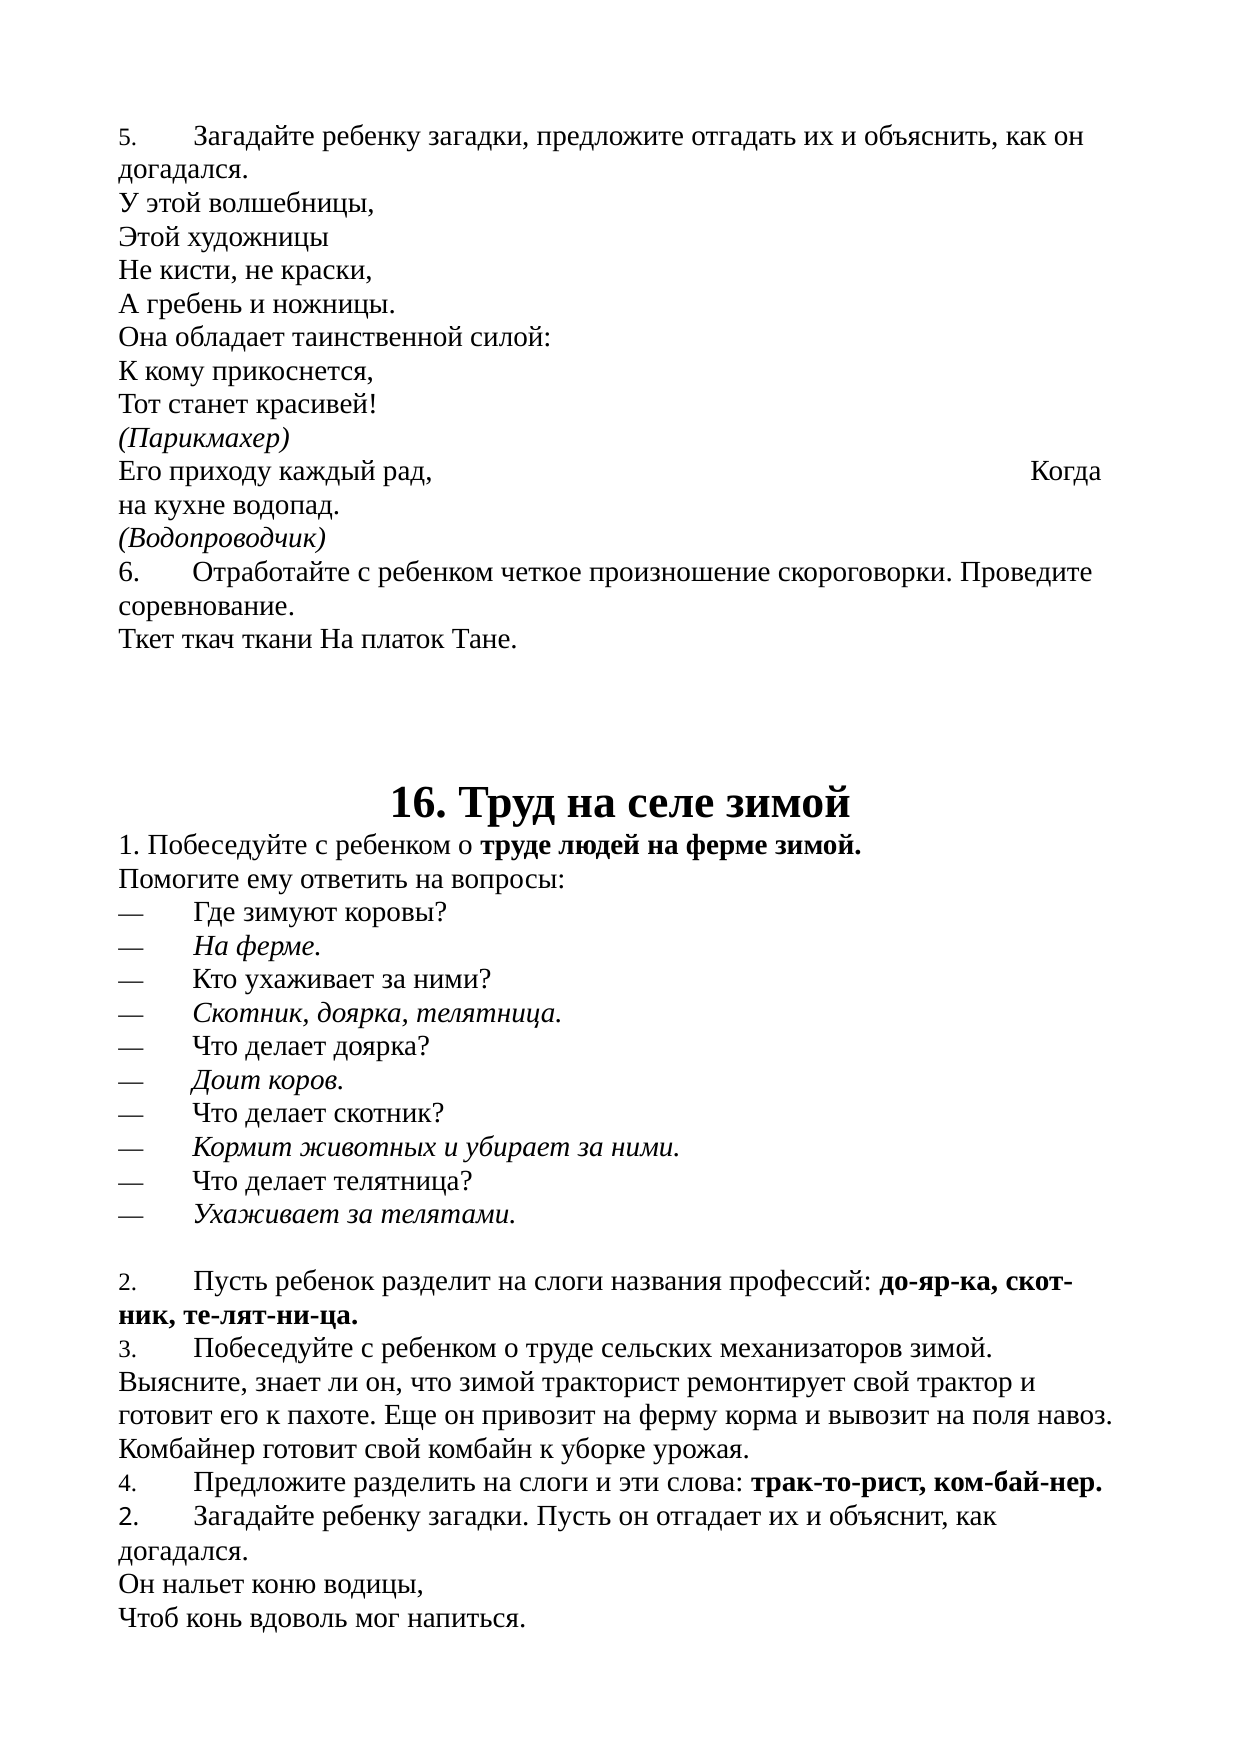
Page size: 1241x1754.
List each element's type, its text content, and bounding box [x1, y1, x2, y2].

list Доит коров. [118, 1062, 1122, 1096]
text (Парикмахер) [118, 420, 1122, 453]
text А гребень и ножницы. [118, 286, 1122, 319]
text Не кисти, не краски, [118, 252, 1122, 286]
text Помогите ему ответить на вопросы: [118, 861, 1122, 894]
list Побеседуйте с ребенком о труде сельских механизаторов зимой. Выясните, знает ли он, что зимой тракторист ремон­тирует свой трактор и готовит его к пахоте. Еще он привозит на ферму корма и вывозит на поля навоз. Комбайнер готовит свой комбайн к уборке урожая. [118, 1330, 1122, 1464]
list На ферме. [118, 928, 1122, 961]
list Что делает скотник? [118, 1096, 1122, 1129]
list Предложите разделить на слоги и эти слова: трак-то-рист, ком-бай-нер. [118, 1464, 1122, 1498]
text Этой художницы [118, 219, 1122, 252]
list Что делает доярка? [118, 1028, 1122, 1062]
text К кому прикоснется, [118, 353, 1122, 386]
text (Водопроводчик) [118, 521, 1122, 554]
list Загадайте ребенку загадки, предложите отгадать их и объяснить, как он догадался. [118, 118, 1122, 185]
text 1. Побеседуйте с ребенком о труде людей на ферме зимой. [118, 827, 1122, 861]
text Ткет ткач ткани На платок Тане. [118, 621, 1122, 655]
list Ухаживает за телятами. [118, 1196, 1122, 1230]
list Пусть ребенок разделит на слоги названия профессий: до-яр-ка, скот-ник, те-лят-ни-ца. [118, 1263, 1122, 1330]
list Где зимуют коровы? [118, 894, 1122, 928]
text 6. Отработайте с ребенком четкое произношение скороговорки. Проведите соревнование. [118, 554, 1122, 621]
list Кормит животных и убирает за ними. [118, 1129, 1122, 1163]
text 16. Труд на селе зимой [118, 774, 1122, 827]
text Она обладает таинственной силой: [118, 319, 1122, 353]
text У этой волшебницы, [118, 185, 1122, 219]
text Он нальет коню водицы, Чтоб конь вдоволь мог напиться. [118, 1566, 1122, 1633]
list Скотник, доярка, телятница. [118, 995, 1122, 1028]
list Загадайте ребенку загадки. Пусть он отгадает их и объ­яснит, как догадался. [118, 1498, 1122, 1566]
list Что делает телятница? [118, 1163, 1122, 1196]
text Его приходу каждый рад, Когда на кухне водопад. [118, 453, 1122, 521]
text Тот станет красивей! [118, 386, 1122, 420]
list Кто ухаживает за ними? [118, 961, 1122, 995]
